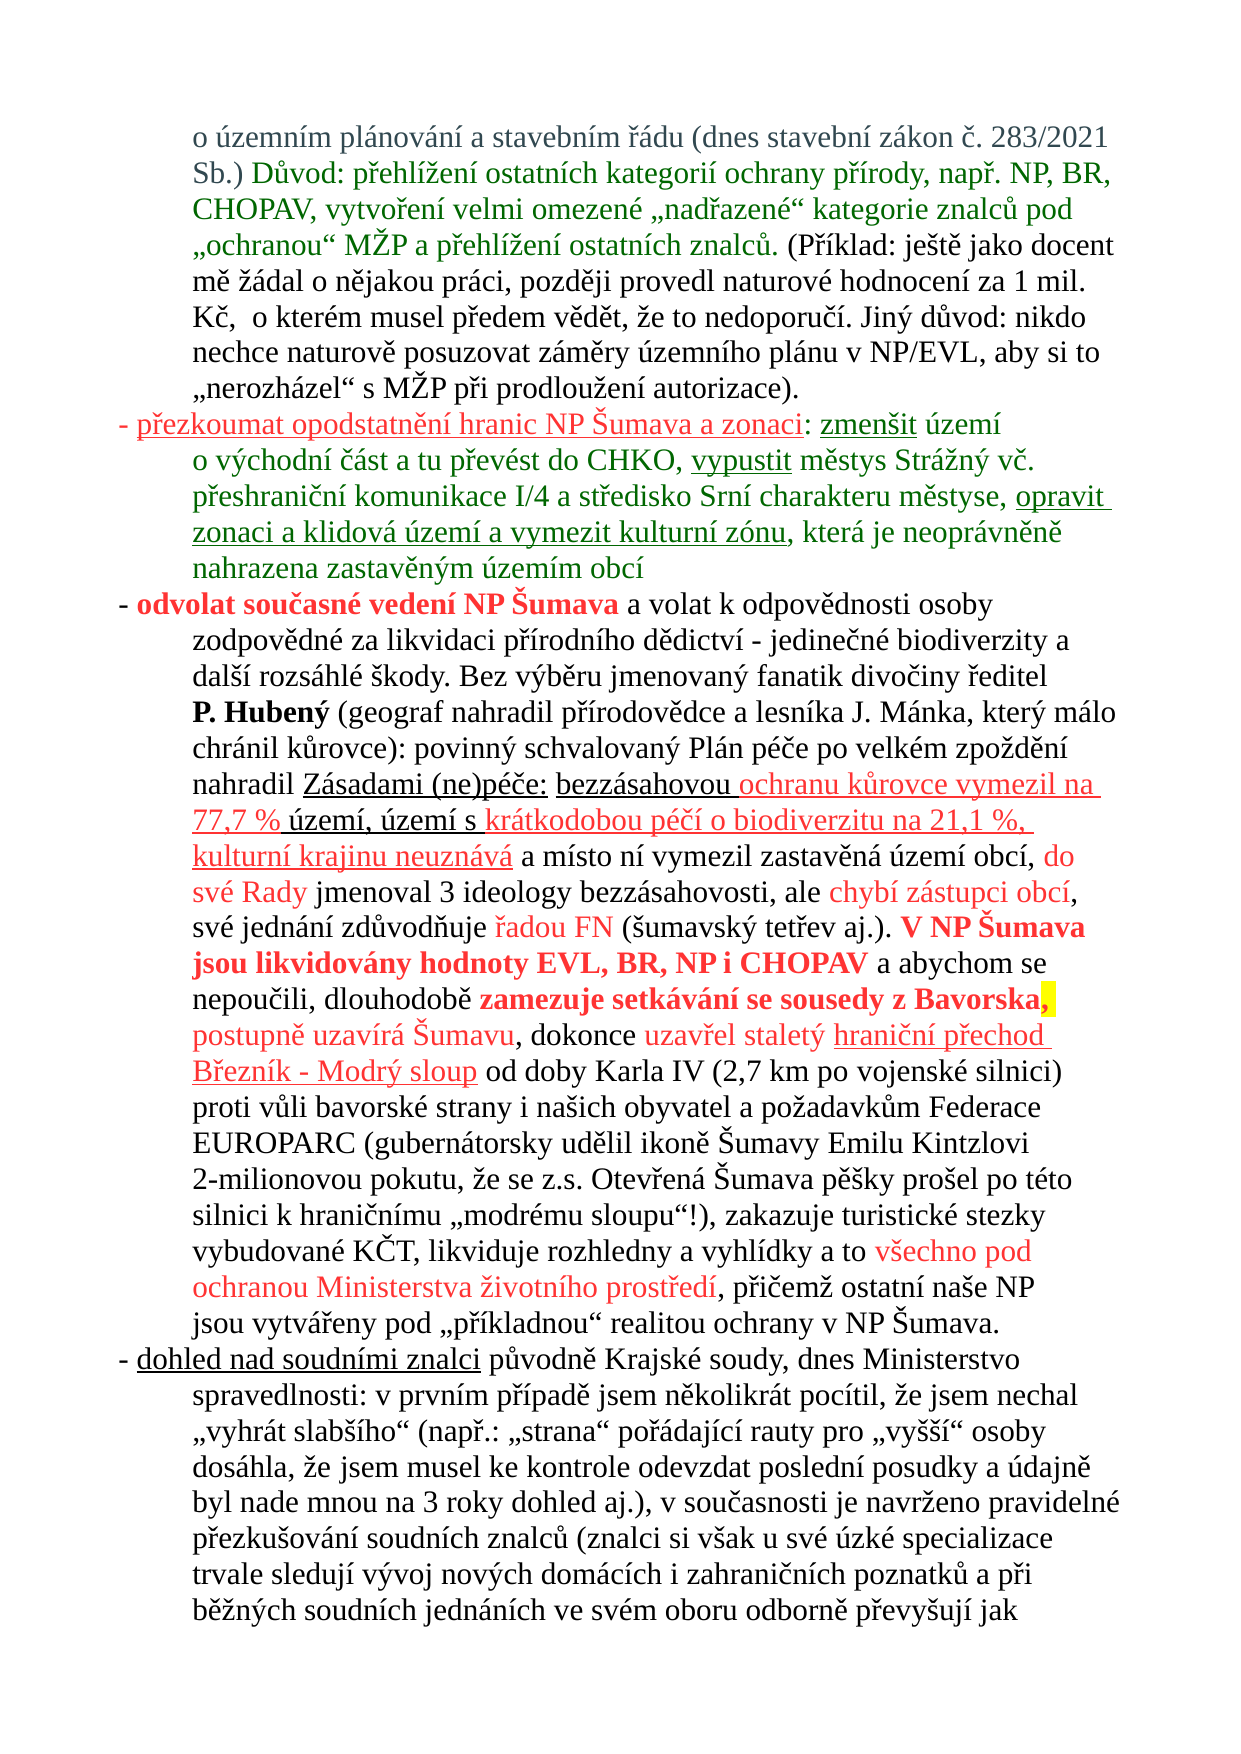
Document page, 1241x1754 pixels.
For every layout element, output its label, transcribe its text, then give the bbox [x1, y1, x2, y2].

text - odvolat současné vedení NP Šumava a volat k odpovědnosti osoby zodpovědné za likvidaci přírodního dědictví - jedinečné biodiverzity a další rozsáhlé škody. Bez výběru jmenovaný fanatik divočiny ředitel P. Hubený (geograf nahradil přírodovědce a lesníka J. Mánka, který málo chránil kůrovce): povinný schvalovaný Plán péče po velkém zpoždění nahradil Zásadami (ne)péče: bezzásahovou ochranu kůrovce vymezil na 77,7 % území, území s krátkodobou péčí o biodiverzitu na 21,1 %, kulturní krajinu neuznává a místo ní vymezil zastavěná území obcí, do své Rady jmenoval 3 ideology bezzásahovosti, ale chybí zástupci obcí, své jednání zdůvodňuje řadou FN (šumavský tetřev aj.). V NP Šumava jsou likvidovány hodnoty EVL, BR, NP i CHOPAV a abychom se nepoučili, dlouhodobě zamezuje setkávání se sousedy z Bavorska, postupně uzavírá Šumavu, dokonce uzavřel staletý hraniční přechod Březník - Modrý sloup od doby Karla IV (2,7 km po vojenské silnici) proti vůli bavorské strany i našich obyvatel a požadavkům Federace EUROPARC (gubernátorsky udělil ikoně Šumavy Emilu Kintzlovi 2-milionovou pokutu, že se z.s. Otevřená Šumava pěšky prošel po této silnici k hraničnímu „modrému sloupu“!), zakazuje turistické stezky vybudované KČT, likviduje rozhledny a vyhlídky a to všechno pod ochranou Ministerstva životního prostředí, přičemž ostatní naše NP jsou vytvářeny pod „příkladnou“ realitou ochrany v NP Šumava. [118, 585, 1122, 1340]
text o územním plánování a stavebním řádu (dnes stavební zákon č. 283/2021 Sb.) Důvod: přehlížení ostatních kategorií ochrany přírody, např. NP, BR, CHOPAV, vytvoření velmi omezené „nadřazené“ kategorie znalců pod „ochranou“ MŽP a přehlížení ostatních znalců. (Příklad: ještě jako docent mě žádal o nějakou práci, později provedl naturové hodnocení za 1 mil. Kč, o kterém musel předem vědět, že to nedoporučí. Jiný důvod: nikdo nechce naturově posuzovat záměry územního plánu v NP/EVL, aby si to „nerozházel“ s MŽP při prodloužení autorizace). [118, 118, 1122, 406]
text - přezkoumat opodstatnění hranic NP Šumava a zonaci: zmenšit území o východní část a tu převést do CHKO, vypustit městys Strážný vč. přeshraniční komunikace I/4 a středisko Srní charakteru městyse, opravit zonaci a klidová území a vymezit kulturní zónu, která je neoprávněně nahrazena zastavěným územím obcí [118, 406, 1122, 585]
text - dohled nad soudními znalci původně Krajské soudy, dnes Ministerstvo spravedlnosti: v prvním případě jsem několikrát pocítil, že jsem nechal „vyhrát slabšího“ (např.: „strana“ pořádající rauty pro „vyšší“ osoby dosáhla, že jsem musel ke kontrole odevzdat poslední posudky a údajně byl nade mnou na 3 roky dohled aj.), v současnosti je navrženo pravidelné přezkušování soudních znalců (znalci si však u své úzké specializace trvale sledují vývoj nových domácích i zahraničních poznatků a při běžných soudních jednáních ve svém oboru odborně převyšují jak [118, 1340, 1122, 1627]
